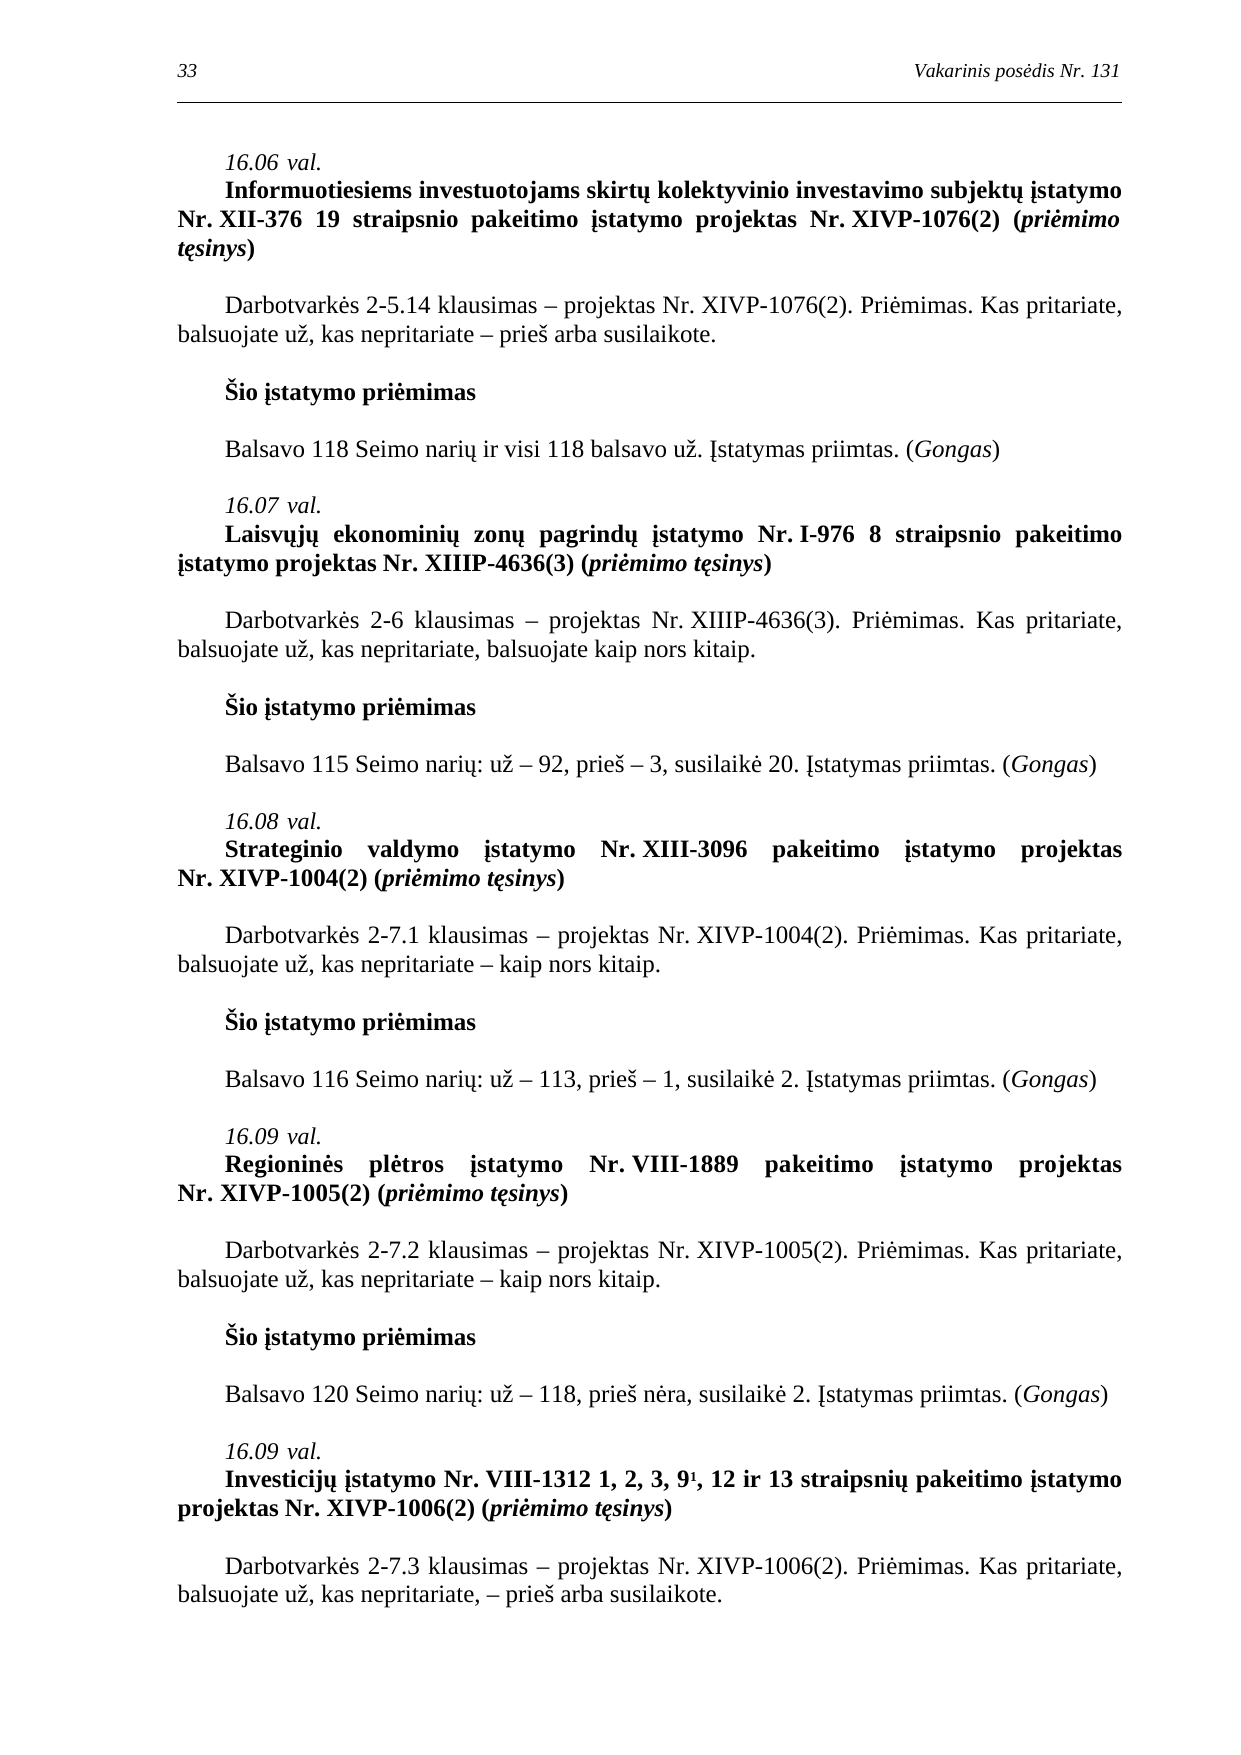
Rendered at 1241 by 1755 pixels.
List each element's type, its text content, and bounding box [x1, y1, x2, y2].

text Šio įsta­ty­mo pri­ėmi­mas [177, 1322, 1122, 1351]
text Bal­sa­vo 115 Sei­mo na­rių: už – 92, prieš – 3, su­si­lai­kė 20. Įsta­ty­mas pri­im­tas. (Gon­gas) [177, 749, 1122, 778]
text Re­gio­ni­nės plėt­ros įsta­ty­mo Nr. VIII-1889 pa­kei­ti­mo įsta­ty­mo pro­jek­tas Nr. XIVP-1005(2) (pri­ėmi­mo tę­si­nys) [177, 1149, 1122, 1207]
text Stra­te­gi­nio val­dy­mo įsta­ty­mo Nr. XIII-3096 pa­kei­ti­mo įsta­ty­mo pro­jek­tas Nr. XIVP-1004(2) (pri­ėmi­mo tę­si­nys) [177, 834, 1122, 892]
text Šio įsta­ty­mo pri­ėmi­mas [177, 377, 1122, 405]
text Bal­sa­vo 118 Sei­mo na­rių ir vi­si 118 bal­sa­vo už. Įsta­ty­mas pri­im­tas. (Gon­gas) [177, 434, 1122, 463]
text Bal­sa­vo 116 Sei­mo na­rių: už – 113, prieš – 1, su­si­lai­kė 2. Įsta­ty­mas pri­im­tas. (Gon­gas) [177, 1064, 1122, 1093]
text Dar­bo­tvarkės 2-7.2 klau­si­mas – pro­jek­tas Nr. XIVP-1005(2). Pri­ėmi­mas. Kas pri­ta­ria­te, bal­suo­ja­te už, kas ne­pri­ta­ria­te – kaip nors ki­taip. [177, 1236, 1122, 1293]
text Bal­sa­vo 120 Sei­mo na­rių: už – 118, prieš nė­ra, su­si­lai­kė 2. Įsta­ty­mas pri­im­tas. (Gon­gas) [177, 1379, 1122, 1408]
text Dar­bo­tvarkės 2-7.1 klau­si­mas – pro­jek­tas Nr. XIVP-1004(2). Pri­ėmi­mas. Kas pri­ta­ria­te, bal­suo­ja­te už, kas ne­pri­ta­ria­te – kaip nors ki­taip. [177, 921, 1122, 978]
text 16.08 val. [224, 807, 1122, 834]
text In­ves­ti­ci­jų įsta­ty­mo Nr. VIII-1312 1, 2, 3, 91, 12 ir 13 straips­nių pa­kei­ti­mo įsta­ty­mo pro­jek­tas Nr. XIVP-1006(2) (pri­ėmi­mo tę­si­nys) [177, 1464, 1122, 1522]
text Lais­vų­jų eko­no­mi­nių zo­nų pa­grin­dų įsta­ty­mo Nr. I-976 8 straips­nio pa­kei­ti­mo įstaty­mo pro­jek­tas Nr. XIIIP-4636(3) (pri­ėmi­mo tę­si­nys) [177, 519, 1122, 577]
text Dar­bo­tvarkės 2-5.14 klau­si­mas – pro­jek­tas Nr. XIVP-1076(2). Pri­ėmi­mas. Kas pri­ta­ria­te, bal­suo­ja­te už, kas ne­pri­ta­ria­te – prieš ar­ba su­si­lai­ko­te. [177, 290, 1122, 348]
text 16.09 val. [224, 1437, 1122, 1464]
text 16.09 val. [224, 1122, 1122, 1149]
text Šio įsta­ty­mo pri­ėmi­mas [177, 1007, 1122, 1036]
text Šio įsta­ty­mo pri­ėmi­mas [177, 692, 1122, 720]
text 16.06 val. [224, 148, 1122, 175]
text Dar­bo­tvarkės 2-7.3 klau­si­mas – pro­jek­tas Nr. XIVP-1006(2). Pri­ėmi­mas. Kas pri­ta­ria­te, bal­suo­ja­te už, kas ne­pri­ta­ria­te, – prieš ar­ba su­si­lai­ko­te. [177, 1551, 1122, 1608]
text In­for­muo­tie­siems in­ves­tuo­to­jams skir­tų ko­lek­ty­vi­nio in­ves­ta­vi­mo sub­jek­tų įsta­ty­mo Nr. XII-376 19 straips­nio pa­kei­ti­mo įsta­ty­mo pro­jek­tas Nr. XIVP-1076(2) (pri­ėmi­mo tęsi­nys) [177, 175, 1122, 262]
text 16.07 val. [224, 492, 1122, 519]
text Dar­bo­tvarkės 2-6 klau­si­mas – pro­jek­tas Nr. XIIIP-4636(3). Pri­ėmi­mas. Kas pri­ta­ria­te, bal­suo­ja­te už, kas ne­pri­ta­ria­te, bal­suo­ja­te kaip nors ki­taip. [177, 605, 1122, 663]
